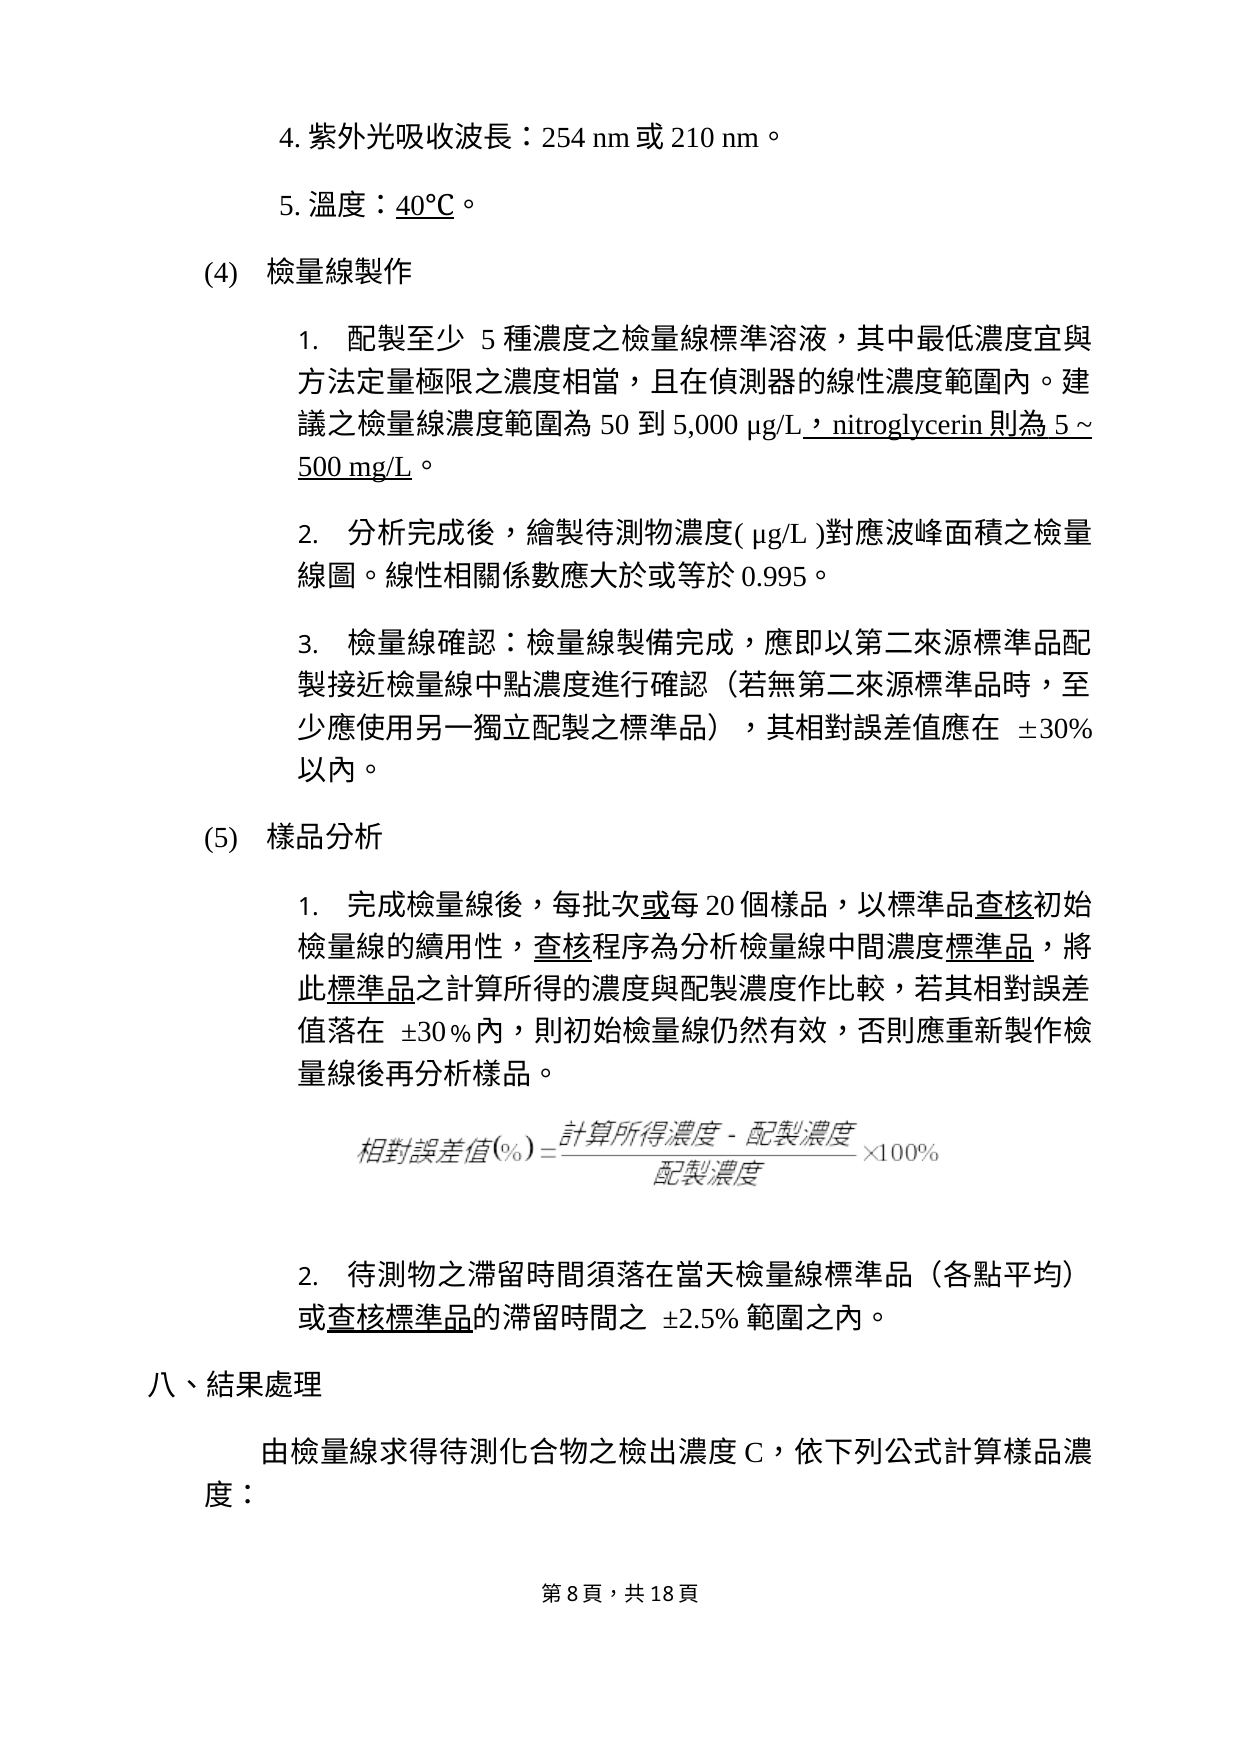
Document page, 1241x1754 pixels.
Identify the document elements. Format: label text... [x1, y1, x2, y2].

list 配製至少 5 種濃度之檢量線標準溶液，其中最低濃度宜與方法定量極限之濃度相當，且在偵測器的線性濃度範圍內。建議之檢量線濃度範圍為50 到5,000 μg/L，nitroglycerin則為5 ~ 500 mg/L。 [298, 316, 1092, 485]
list 完成檢量線後，每批次或每20個樣品，以標準品查核初始檢量線的續用性，查核程序為分析檢量線中間濃度標準品，將此標準品之計算所得的濃度與配製濃度作比較，若其相對誤差值落在 ±30﹪內，則初始檢量線仍然有效，否則應重新製作檢量線後再分析樣品。 [298, 881, 1092, 1092]
list 分析完成後，繪製待測物濃度( μg/L )對應波峰面積之檢量線圖。線性相關係數應大於或等於0.995。 [298, 510, 1092, 594]
text 八、結果處理 [148, 1361, 1092, 1404]
list 樣品分析 [204, 814, 1092, 856]
text 5. 溫度：40℃。 [279, 181, 1092, 223]
list 檢量線製作 [204, 248, 1092, 291]
list 待測物之滯留時間須落在當天檢量線標準品（各點平均）或查核標準品的滯留時間之 ±2.5% 範圍之內。 [298, 1252, 1092, 1336]
list 檢量線確認：檢量線製備完成，應即以第二來源標準品配製接近檢量線中點濃度進行確認（若無第二來源標準品時，至少應使用另一獨立配製之標準品），其相對誤差值應在 30% 以內。 [298, 619, 1092, 789]
text 4. 紫外光吸收波長：254 nm或210 nm。 [279, 114, 1092, 156]
text 由檢量線求得待測化合物之檢出濃度C，依下列公式計算樣品濃度： [204, 1429, 1092, 1513]
